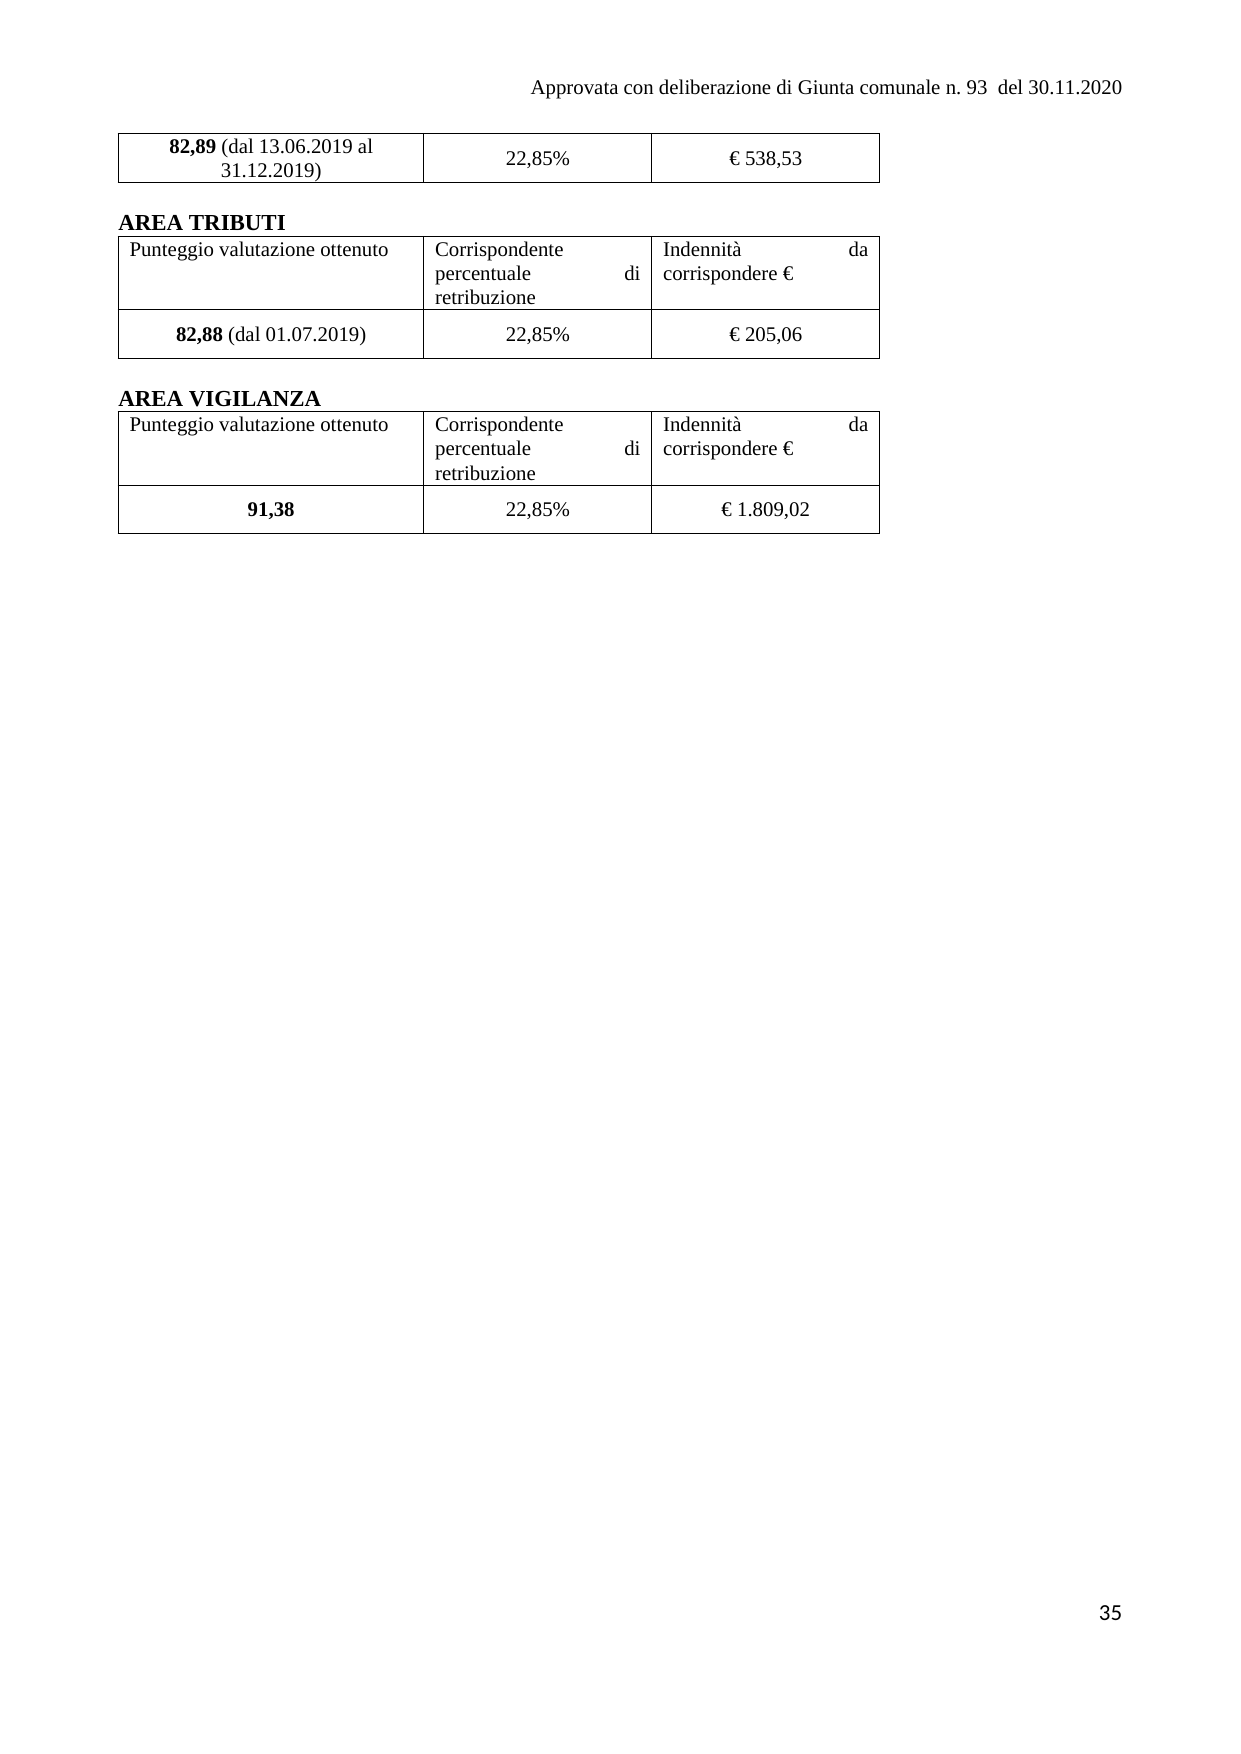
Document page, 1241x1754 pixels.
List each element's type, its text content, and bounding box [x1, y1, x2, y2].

table_header Corrispondente percentuale di retribuzione [424, 412, 651, 484]
table_cell € 205,06 [652, 310, 879, 357]
table_cell € 1.809,02 [652, 486, 879, 533]
text AREA VIGILANZA [118, 385, 1122, 411]
table_header Punteggio valutazione ottenuto [119, 412, 423, 484]
table_header Indennità da corrispondere € [652, 237, 879, 309]
text AREA TRIBUTI [118, 209, 1122, 236]
table_cell 91,38 [119, 486, 423, 533]
table_cell 22,85% [424, 486, 651, 533]
table_cell € 538,53 [652, 134, 879, 182]
table_cell 82,89 (dal 13.06.2019 al 31.12.2019) [119, 134, 423, 182]
table_header Corrispondente percentuale di retribuzione [424, 237, 651, 309]
table_header Indennità da corrispondere € [652, 412, 879, 484]
table_cell 22,85% [424, 134, 651, 182]
table_header Punteggio valutazione ottenuto [119, 237, 423, 309]
table_cell 22,85% [424, 310, 651, 357]
table_cell 82,88 (dal 01.07.2019) [119, 310, 423, 357]
